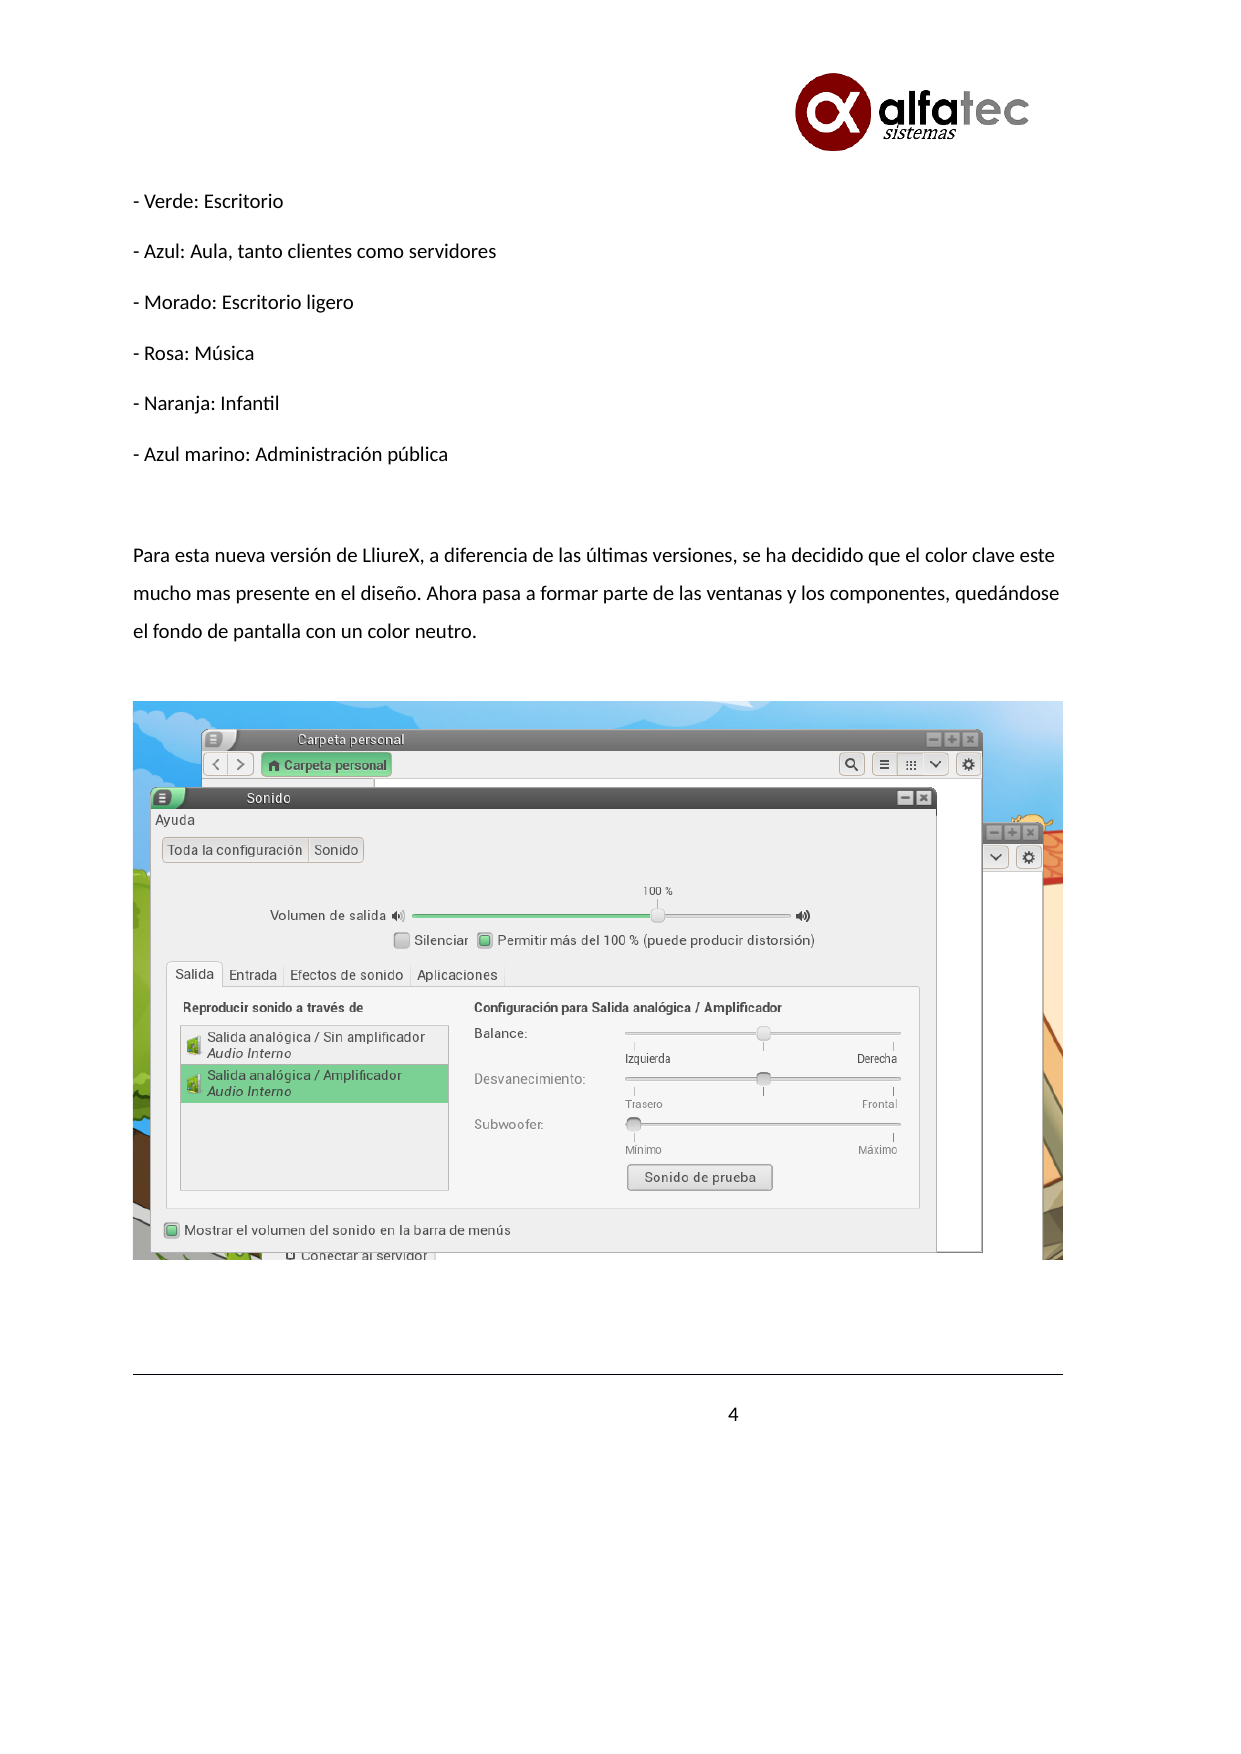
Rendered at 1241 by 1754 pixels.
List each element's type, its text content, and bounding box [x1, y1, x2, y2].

text - Rosa: Música [133, 340, 1063, 365]
text - Verde: Escritorio [133, 188, 1063, 213]
picture [795, 73, 1031, 151]
text Para esta nueva versión de LliureX, a diferencia de las últimas versiones, se ha decidido que el color clave este mucho mas presente en el diseño. Ahora pasa a formar parte de las ventanas y los componentes, quedándose el fondo de pantalla con un color neutro. [133, 542, 1063, 644]
text - Morado: Escritorio ligero [133, 289, 1063, 315]
picture [132, 701, 1063, 1260]
text - Azul marino: Administración pública [133, 441, 1063, 467]
text - Azul: Aula, tanto clientes como servidores [133, 239, 1063, 264]
text - Naranja: Infantil [133, 391, 1063, 416]
